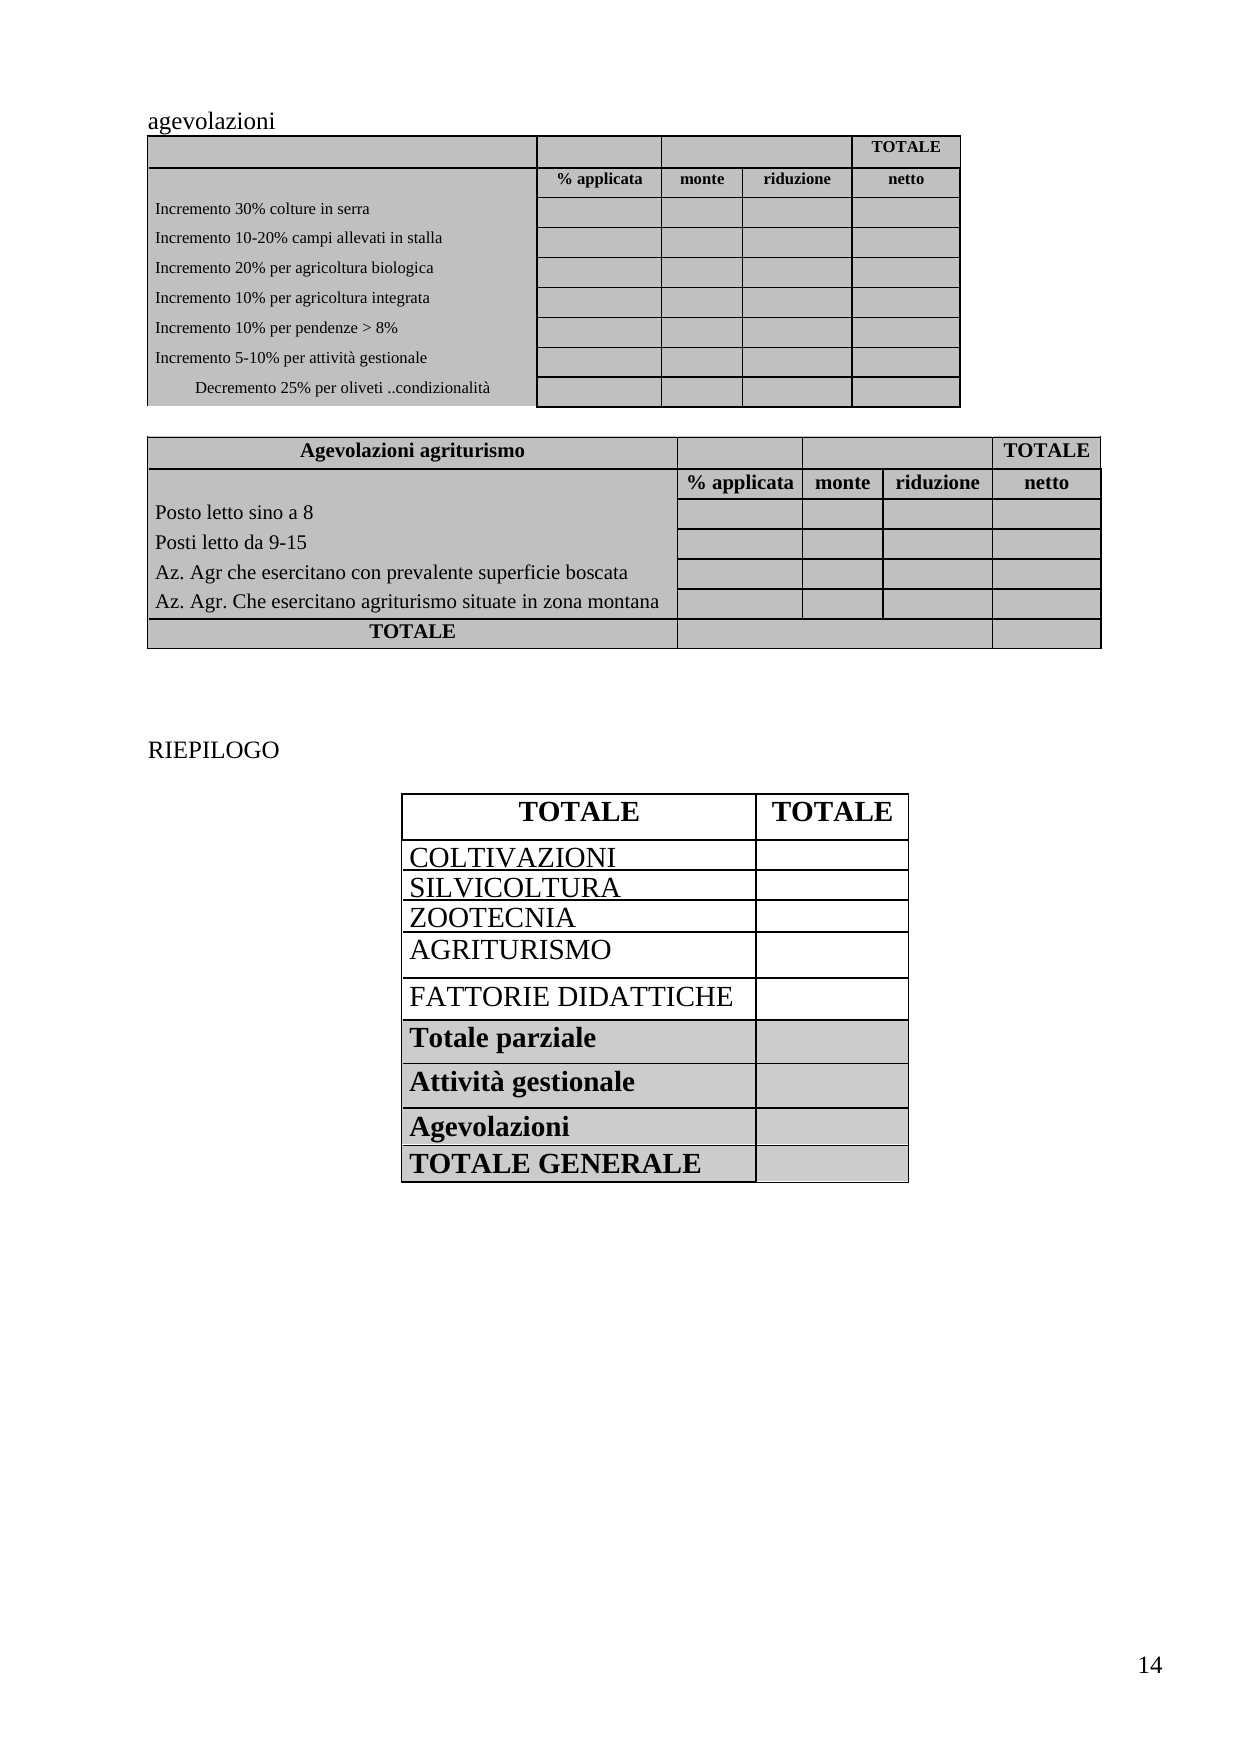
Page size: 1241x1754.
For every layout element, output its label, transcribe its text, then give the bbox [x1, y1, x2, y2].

table_cell [678, 530, 802, 558]
table_cell [743, 198, 851, 227]
table_cell Incremento 5-10% per attività gestionale [148, 346, 536, 376]
table_header TOTALE [993, 438, 1100, 468]
table_cell Incremento 10% per pendenze > 8% [148, 316, 536, 346]
table_cell TOTALE [148, 619, 677, 648]
table_cell AGRITURISMO [402, 931, 755, 977]
table_header [662, 137, 851, 167]
table_cell [757, 841, 908, 869]
table_cell [743, 258, 851, 287]
table_cell [678, 500, 802, 528]
table_header Agevolazioni agriturismo [148, 438, 677, 468]
table_cell riduzione [743, 169, 851, 197]
table_cell [993, 560, 1100, 588]
table_header [148, 137, 536, 167]
table_header TOTALE [403, 795, 755, 839]
table_header [678, 438, 802, 468]
table_cell [662, 378, 742, 406]
text agevolazioni [148, 106, 1162, 135]
table_cell [662, 318, 742, 346]
table_cell Az. Agr. Che esercitano agriturismo situate in zona montana [148, 588, 677, 618]
table_cell Incremento 30% colture in serra [148, 197, 536, 227]
table_cell Az. Agr che esercitano con prevalente superficie boscata [148, 558, 677, 588]
table_cell [884, 560, 992, 588]
table_cell [803, 500, 882, 528]
table_cell [538, 378, 661, 406]
table_cell COLTIVAZIONI [402, 841, 755, 869]
table_cell Posto letto sino a 8 [148, 498, 677, 528]
table_cell [148, 168, 536, 197]
table_cell [853, 258, 959, 287]
table_cell [757, 979, 908, 1019]
table_cell [757, 871, 908, 899]
table_cell TOTALE GENERALE [402, 1145, 755, 1181]
table_cell [662, 288, 742, 316]
table_cell [743, 288, 851, 316]
table_cell [757, 1109, 908, 1144]
text RIEPILOGO [148, 736, 1162, 764]
table_cell [662, 228, 742, 257]
table_cell [884, 590, 992, 618]
table_cell [803, 560, 882, 588]
table_cell monte [803, 470, 882, 498]
table_cell [743, 318, 851, 346]
table_cell % applicata [678, 470, 802, 498]
table_cell [743, 348, 851, 376]
table_cell [678, 590, 802, 618]
table_cell [884, 500, 992, 528]
table_cell [757, 1021, 908, 1063]
table_cell Decremento 25% per oliveti ..condizionalità [148, 376, 536, 406]
table_cell [993, 620, 1100, 648]
table_cell Totale parziale [402, 1019, 755, 1063]
table_cell [662, 198, 742, 227]
table_cell [743, 228, 851, 257]
table_cell Posti letto da 9-15 [148, 528, 677, 558]
table_cell Incremento 20% per agricoltura biologica [148, 257, 536, 287]
table_cell [993, 530, 1100, 558]
table_cell riduzione [884, 470, 992, 498]
table_cell [538, 198, 661, 227]
table_cell [662, 348, 742, 376]
table_cell Incremento 10% per agricoltura integrata [148, 287, 536, 316]
table_cell [803, 590, 882, 618]
table_cell [853, 288, 959, 316]
table_cell ZOOTECNIA [402, 899, 755, 931]
table_header [538, 137, 661, 167]
table_cell [743, 378, 851, 406]
table_cell [757, 933, 908, 977]
table_cell netto [853, 169, 959, 197]
table_cell [538, 348, 661, 376]
table_cell [993, 500, 1100, 528]
table_header TOTALE [853, 137, 960, 167]
table_cell [662, 258, 742, 287]
table_cell [853, 198, 959, 227]
table_cell [538, 258, 661, 287]
table_cell netto [993, 470, 1100, 498]
table_cell Agevolazioni [402, 1107, 755, 1144]
table_cell SILVICOLTURA [402, 869, 755, 899]
table_cell [678, 560, 802, 588]
table_header [803, 438, 992, 468]
table_cell [853, 378, 959, 406]
table_cell Incremento 10-20% campi allevati in stalla [148, 227, 536, 257]
table_cell [678, 620, 992, 648]
table_cell [757, 901, 908, 931]
table_cell Attività gestionale [402, 1063, 755, 1107]
table_cell % applicata [538, 169, 661, 197]
table_cell monte [662, 169, 742, 197]
table_cell [853, 318, 959, 346]
table_cell [757, 1146, 908, 1181]
table_cell [803, 530, 882, 558]
table_cell [853, 228, 959, 257]
table_cell [853, 348, 959, 376]
table_cell [757, 1064, 908, 1107]
table_cell FATTORIE DIDATTICHE [402, 977, 755, 1019]
table_cell [538, 318, 661, 346]
table_header TOTALE [757, 795, 908, 839]
table_cell [993, 590, 1100, 618]
table_cell [884, 530, 992, 558]
table_cell [148, 469, 677, 498]
table_cell [538, 228, 661, 257]
table_cell [538, 288, 661, 316]
